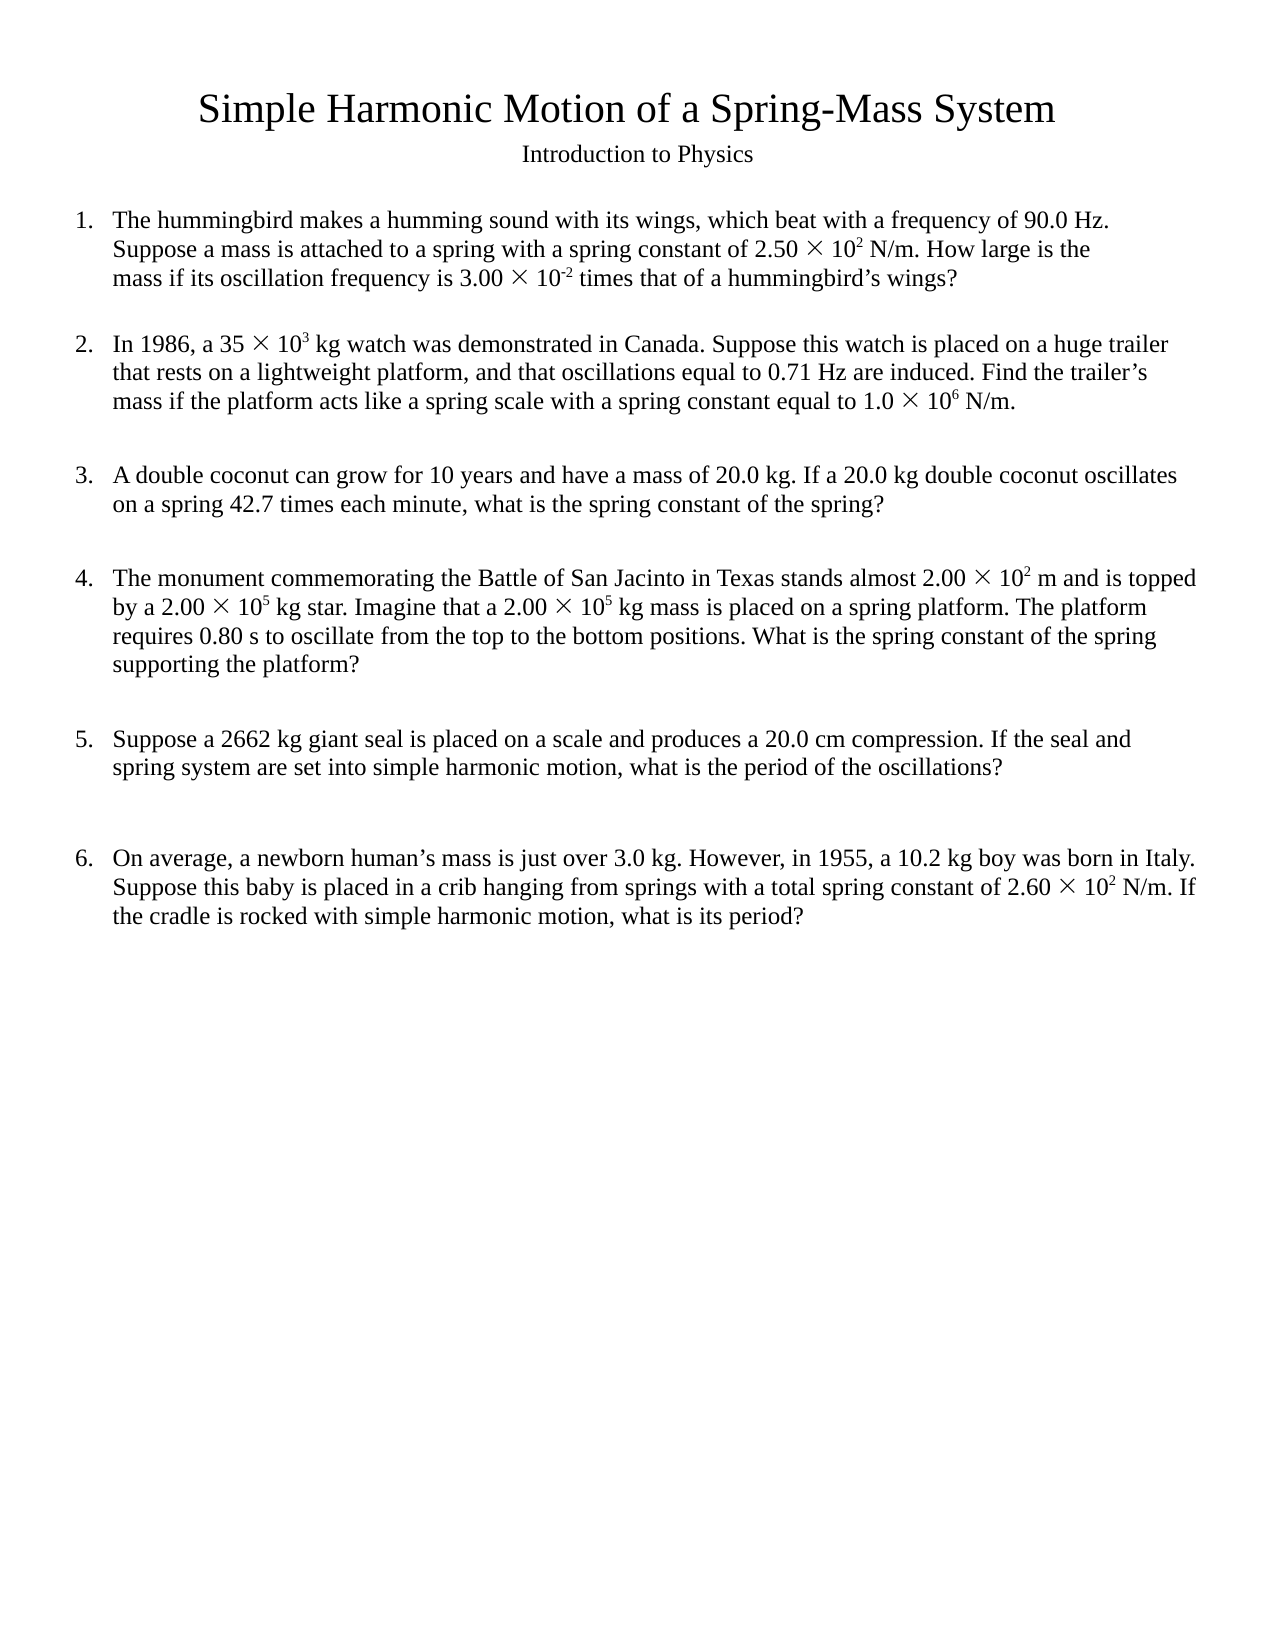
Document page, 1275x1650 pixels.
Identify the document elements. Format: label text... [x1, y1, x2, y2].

text 1. The hummingbird makes a humming sound with its wings, which beat with a frequency of 90.0 Hz. [75, 205, 1200, 234]
text 3. A double coconut can grow for 10 years and have a mass of 20.0 kg. If a 20.0 kg double coconut oscillates on a spring 42.7 times each minute, what is the spring constant of the spring? [75, 460, 1200, 518]
text 5. Suppose a 2662 kg giant seal is placed on a scale and produces a 20.0 cm compression. If the seal and spring system are set into simple harmonic motion, what is the period of the oscillations? [75, 724, 1200, 781]
text Introduction to Physics [75, 139, 1200, 168]
text mass if its oscillation frequency is 3.00  10 times that of a hummingbird’s wings? [75, 263, 1200, 292]
text Suppose a mass is attached to a spring with a spring constant of 2.50  102 N/m. How large is the [75, 234, 1200, 263]
text Simple Harmonic Motion of a Spring-Mass System [75, 83, 1200, 131]
text 4. The monument commemorating the Battle of San Jacinto in Texas stands almost 2.00  102 m and is topped by a 2.00  105 kg star. Imagine that a 2.00  105 kg mass is placed on a spring platform. The platform requires 0.80 s to oscillate from the top to the bottom positions. What is the spring constant of the spring supporting the platform? [75, 563, 1200, 678]
text 6. On average, a newborn human’s mass is just over 3.0 kg. However, in 1955, a 10.2 kg boy was born in Italy. Suppose this baby is placed in a crib hanging from springs with a total spring constant of 2.60  102 N/m. If the cradle is rocked with simple harmonic motion, what is its period? [75, 843, 1200, 929]
text 2. In 1986, a 35  103 kg watch was demonstrated in Canada. Suppose this watch is placed on a huge trailer that rests on a lightweight platform, and that oscillations equal to 0.71 Hz are induced. Find the trailer’s mass if the platform acts like a spring scale with a spring constant equal to 1.0  106 N/m. [75, 329, 1200, 415]
